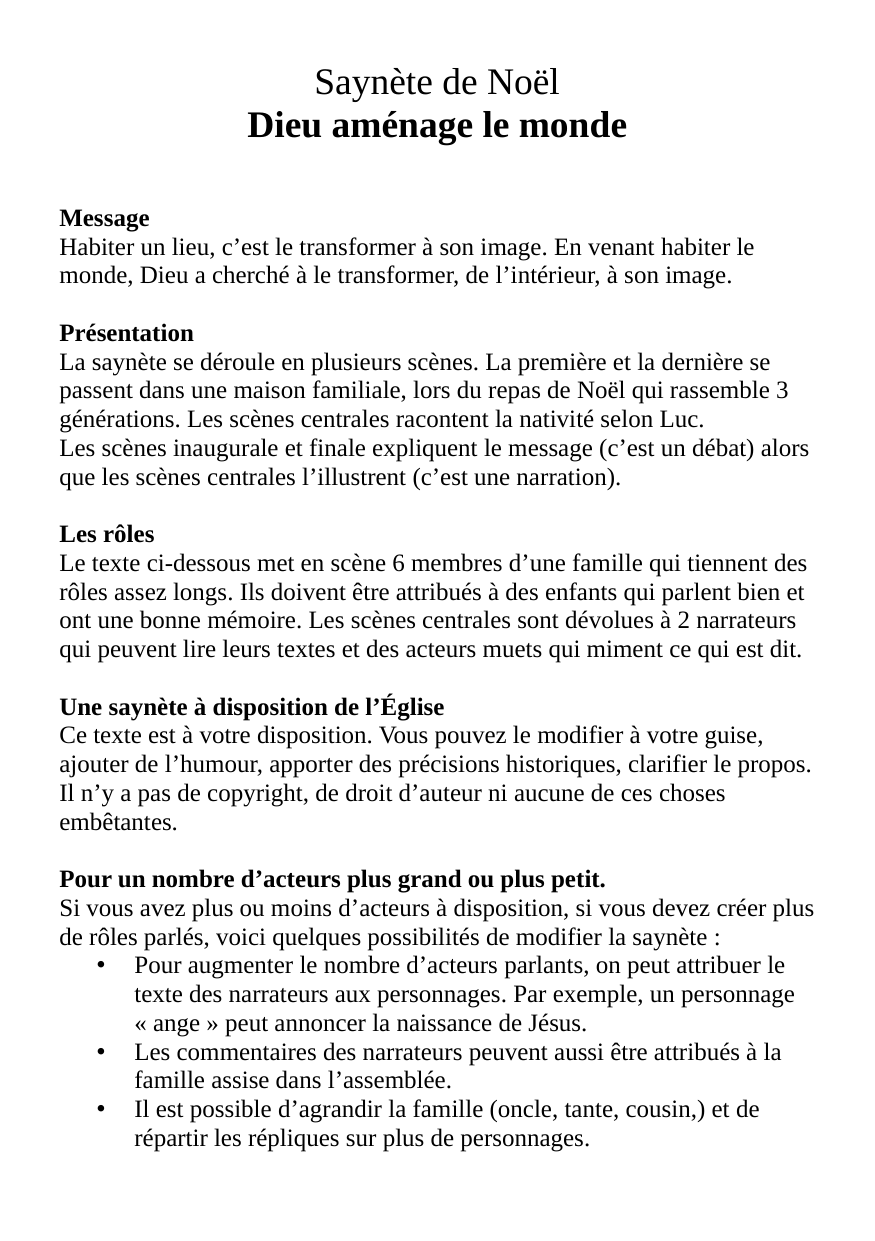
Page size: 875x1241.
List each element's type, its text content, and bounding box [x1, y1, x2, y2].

text Présentation [59, 318, 815, 347]
text Pour un nombre d’acteurs plus grand ou plus petit. [59, 864, 815, 893]
text Dieu aménage le monde [59, 102, 815, 145]
text Les scènes inaugurale et finale expliquent le message (c’est un débat) alors que les scènes centrales l’illustrent (c’est une narration). [59, 433, 815, 490]
text Message [59, 203, 815, 232]
text La saynète se déroule en plusieurs scènes. La première et la dernière se passent dans une maison familiale, lors du repas de Noël qui rassemble 3 générations. Les scènes centrales racontent la nativité selon Luc. [59, 347, 815, 433]
text Habiter un lieu, c’est le transformer à son image. En venant habiter le monde, Dieu a cherché à le transformer, de l’intérieur, à son image. [59, 232, 815, 289]
text Le texte ci-dessous met en scène 6 membres d’une famille qui tiennent des rôles assez longs. Ils doivent être attribués à des enfants qui parlent bien et ont une bonne mémoire. Les scènes centrales sont dévolues à 2 narrateurs qui peuvent lire leurs textes et des acteurs muets qui miment ce qui est dit. [59, 548, 815, 663]
list Pour augmenter le nombre d’acteurs parlants, on peut attribuer le texte des narrateurs aux personnages. Par exemple, un personnage « ange » peut annoncer la naissance de Jésus. [97, 950, 815, 1037]
text Les rôles [59, 519, 815, 548]
text Ce texte est à votre disposition. Vous pouvez le modifier à votre guise, ajouter de l’humour, apporter des précisions historiques, clarifier le propos. Il n’y a pas de copyright, de droit d’auteur ni aucune de ces choses embêtantes. [59, 720, 815, 835]
list Les commentaires des narrateurs peuvent aussi être attribués à la famille assise dans l’assemblée. [97, 1037, 815, 1094]
list Il est possible d’agrandir la famille (oncle, tante, cousin,) et de répartir les répliques sur plus de personnages. [97, 1094, 815, 1152]
text Saynète de Noël [59, 59, 815, 102]
text Une saynète à disposition de l’Église [59, 692, 815, 720]
text Si vous avez plus ou moins d’acteurs à disposition, si vous devez créer plus de rôles parlés, voici quelques possibilités de modifier la saynète : [59, 893, 815, 950]
